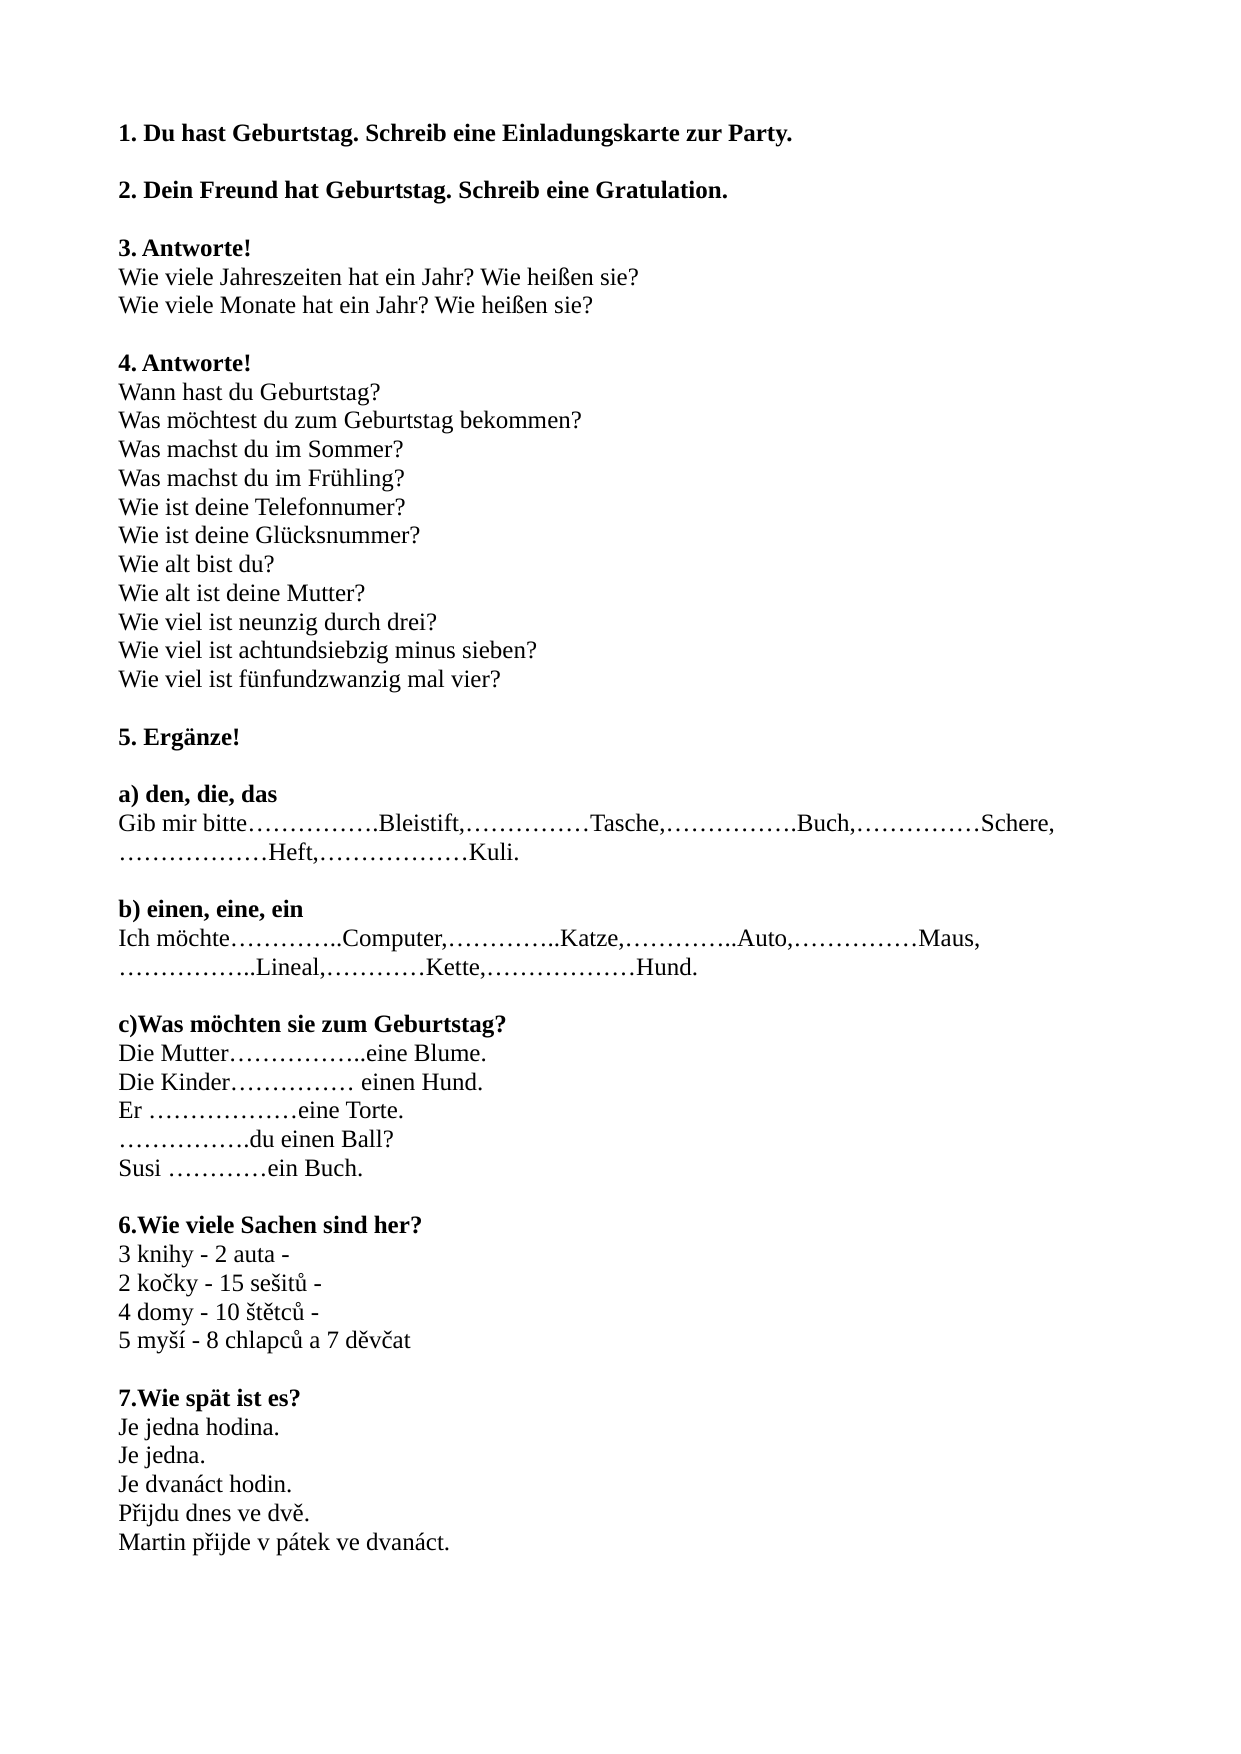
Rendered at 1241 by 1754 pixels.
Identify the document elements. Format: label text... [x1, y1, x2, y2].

text 4. Antworte! [118, 348, 1122, 377]
text Wie ist deine Glücksnummer? [118, 521, 1122, 549]
text Je jedna hodina. [118, 1412, 1122, 1441]
text 6.Wie viele Sachen sind her? [118, 1211, 1122, 1239]
text 3 knihy - 2 auta - [118, 1239, 1122, 1268]
text Er ………………eine Torte. [118, 1096, 1122, 1124]
text Wie viel ist achtundsiebzig minus sieben? [118, 636, 1122, 664]
text 2. Dein Freund hat Geburtstag. Schreib eine Gratulation. [118, 176, 1122, 204]
text 2 kočky - 15 sešitů - [118, 1268, 1122, 1297]
text 1. Du hast Geburtstag. Schreib eine Einladungskarte zur Party. [118, 118, 1122, 147]
text 5. Ergänze! [118, 722, 1122, 751]
text a) den, die, das [118, 779, 1122, 808]
text 7.Wie spät ist es? [118, 1383, 1122, 1412]
text Martin přijde v pátek ve dvanáct. [118, 1527, 1122, 1556]
text 5 myší - 8 chlapců a 7 děvčat [118, 1326, 1122, 1354]
text Wie alt bist du? [118, 549, 1122, 578]
text ……………..Lineal,…………Kette,………………Hund. [118, 952, 1122, 981]
text Wie viele Monate hat ein Jahr? Wie heißen sie? [118, 291, 1122, 319]
text Wann hast du Geburtstag? [118, 377, 1122, 406]
text Je jedna. [118, 1441, 1122, 1469]
text ………………Heft,………………Kuli. [118, 837, 1122, 866]
text 3. Antworte! [118, 233, 1122, 262]
text Přijdu dnes ve dvě. [118, 1498, 1122, 1527]
text b) einen, eine, ein [118, 894, 1122, 923]
text Susi …………ein Buch. [118, 1153, 1122, 1182]
text Wie alt ist deine Mutter? [118, 578, 1122, 607]
text Wie ist deine Telefonnumer? [118, 492, 1122, 521]
text Was machst du im Sommer? [118, 434, 1122, 463]
text …………….du einen Ball? [118, 1124, 1122, 1153]
text Je dvanáct hodin. [118, 1469, 1122, 1498]
text Wie viele Jahreszeiten hat ein Jahr? Wie heißen sie? [118, 262, 1122, 291]
text Was machst du im Frühling? [118, 463, 1122, 492]
text Die Kinder…………… einen Hund. [118, 1067, 1122, 1096]
text c)Was möchten sie zum Geburtstag? [118, 1009, 1122, 1038]
text 4 domy - 10 štětců - [118, 1297, 1122, 1326]
text Gib mir bitte…………….Bleistift,……………Tasche,…………….Buch,……………Schere, [118, 808, 1122, 837]
text Die Mutter……………..eine Blume. [118, 1038, 1122, 1067]
text Ich möchte…………..Computer,…………..Katze,…………..Auto,……………Maus, [118, 923, 1122, 952]
text Was möchtest du zum Geburtstag bekommen? [118, 406, 1122, 434]
text Wie viel ist neunzig durch drei? [118, 607, 1122, 636]
text Wie viel ist fünfundzwanzig mal vier? [118, 664, 1122, 693]
